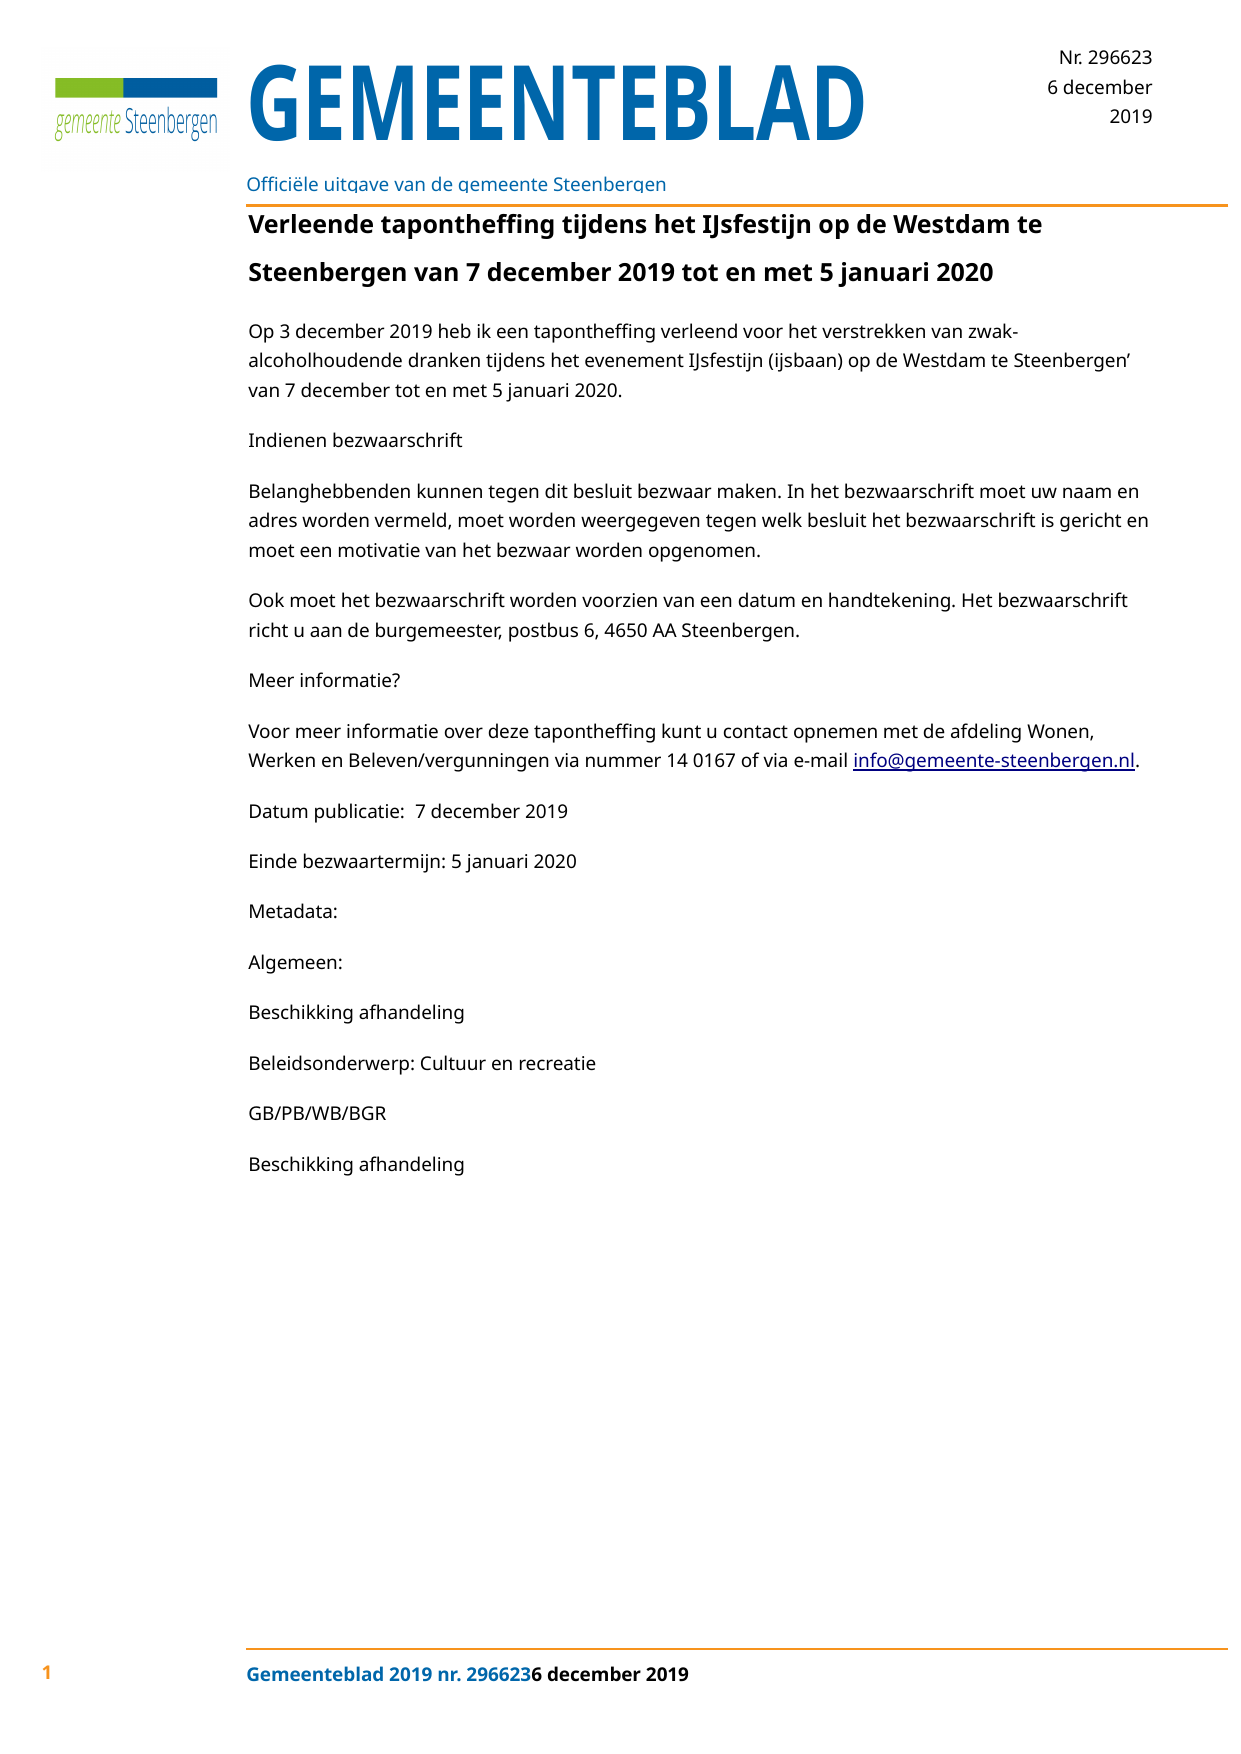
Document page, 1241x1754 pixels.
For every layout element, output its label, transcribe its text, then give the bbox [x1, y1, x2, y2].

text Op 3 december 2019 heb ik een tapontheffing verleend voor het verstrekken van zwak-alcoholhoudende dranken tijdens het evenement IJsfestijn (ijsbaan) op de Westdam te Steenbergen’ van 7 december tot en met 5 januari 2020. [248, 318, 1152, 403]
text Verleende tapontheffing tijdens het IJsfestijn op de Westdam te Steenbergen van 7 december 2019 tot en met 5 januari 2020 [248, 207, 1152, 288]
text Datum publicatie: 7 december 2019 [248, 798, 1152, 824]
text Algemeen: [248, 949, 1152, 975]
text Beschikking afhandeling [248, 1151, 1152, 1177]
text GB/PB/WB/BGR [248, 1100, 1152, 1126]
text Indienen bezwaarschrift [248, 427, 1152, 453]
text Einde bezwaartermijn: 5 januari 2020 [248, 848, 1152, 874]
text Beleidsonderwerp: Cultuur en recreatie [248, 1050, 1152, 1076]
picture [41, 47, 231, 172]
text Meer informatie? [248, 667, 1152, 693]
text Belanghebbenden kunnen tegen dit besluit bezwaar maken. In het bezwaarschrift moet uw naam en adres worden vermeld, moet worden weergegeven tegen welk besluit het bezwaarschrift is gericht en moet een motivatie van het bezwaar worden opgenomen. [248, 478, 1152, 563]
text Ook moet het bezwaarschrift worden voorzien van een datum en handtekening. Het bezwaarschrift richt u aan de burgemeester, postbus 6, 4650 AA Steenbergen. [248, 587, 1152, 643]
text Beschikking afhandeling [248, 999, 1152, 1025]
text Metadata: [248, 899, 1152, 924]
text Voor meer informatie over deze tapontheffing kunt u contact opnemen met de afdeling Wonen, Werken en Beleven/vergunningen via nummer 14 0167 of via e-mail info@gemeente-steenbergen.nl. [248, 718, 1152, 773]
